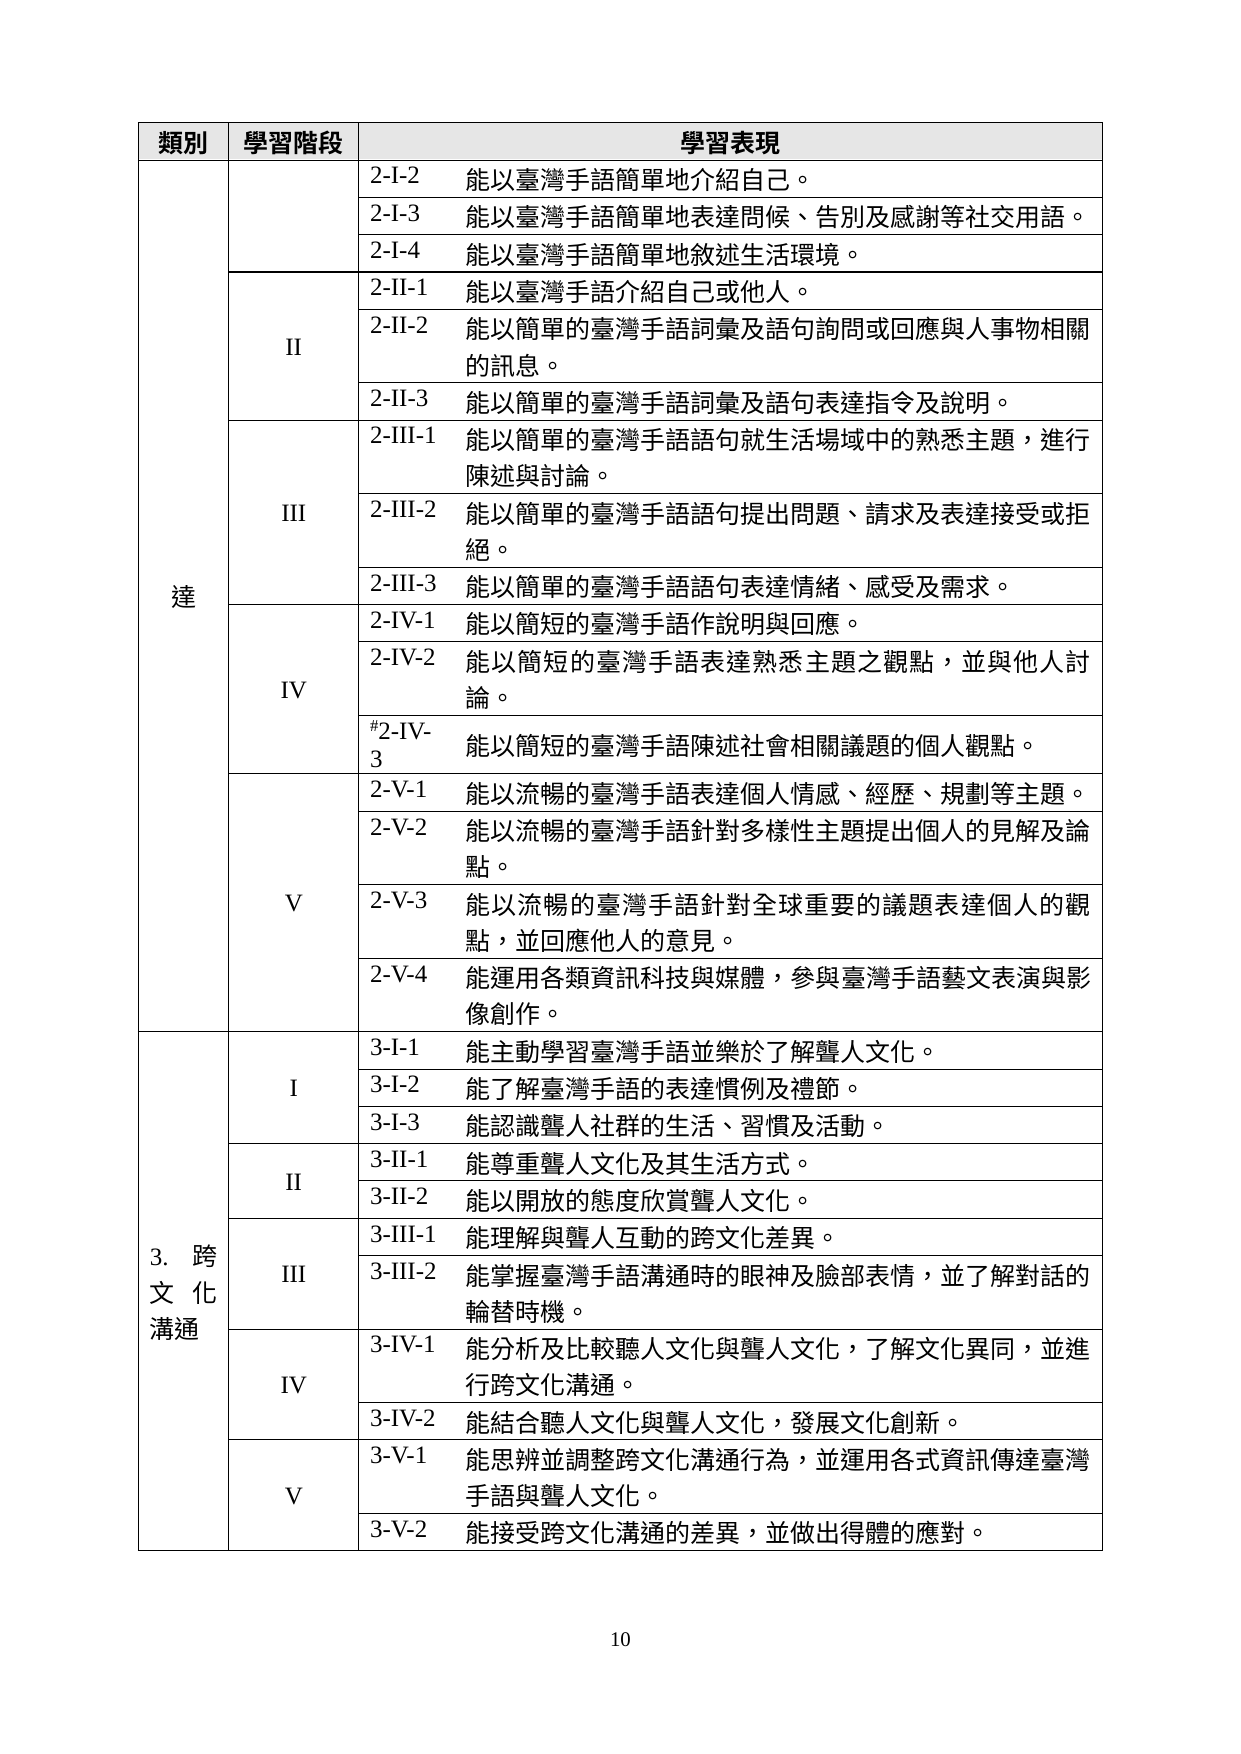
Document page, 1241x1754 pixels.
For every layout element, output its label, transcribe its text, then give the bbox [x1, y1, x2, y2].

table_cell 能尊重聾人文化及其生活方式。 [454, 1144, 1102, 1180]
table_cell 2-V-4 [359, 959, 453, 1031]
table_cell 能以簡短的臺灣手語表達熟悉主題之觀點，並與他人討論。 [454, 642, 1102, 715]
table_cell 能以流暢的臺灣手語表達個人情感、經歷、規劃等主題。 [454, 774, 1102, 811]
table_cell 能掌握臺灣手語溝通時的眼神及臉部表情，並了解對話的輪替時機。 [454, 1256, 1102, 1328]
table_cell 3-I-1 [359, 1032, 453, 1068]
table_cell 能以簡單的臺灣手語語句表達情緒、感受及需求。 [454, 568, 1102, 604]
table_cell 3-III-2 [359, 1256, 453, 1328]
table_cell 能以臺灣手語簡單地介紹自己。 [454, 161, 1102, 197]
table_header 學習階段 [229, 123, 358, 159]
table_cell 2-IV-2 [359, 642, 453, 715]
table_cell 能運用各類資訊科技與媒體，參與臺灣手語藝文表演與影像創作。 [454, 959, 1102, 1031]
table_cell 3-IV-1 [359, 1330, 453, 1402]
table_cell I [229, 1032, 358, 1143]
table_cell 能以臺灣手語簡單地表達問候、告別及感謝等社交用語。 [454, 198, 1102, 234]
table_cell 能認識聾人社群的生活、習慣及活動。 [454, 1107, 1102, 1143]
table_cell 能主動學習臺灣手語並樂於了解聾人文化。 [454, 1032, 1102, 1068]
table_cell IV [229, 1330, 358, 1439]
table_cell 2-I-4 [359, 235, 453, 271]
table_cell 2-II-3 [359, 383, 453, 419]
table_cell 能以流暢的臺灣手語針對多樣性主題提出個人的見解及論點。 [454, 812, 1102, 884]
table_cell 能分析及比較聽人文化與聾人文化，了解文化異同，並進行跨文化溝通。 [454, 1330, 1102, 1402]
table_cell 能理解與聾人互動的跨文化差異。 [454, 1219, 1102, 1255]
table_cell 3.跨文化溝通 [139, 1032, 228, 1550]
table_cell 能以簡單的臺灣手語語句提出問題、請求及表達接受或拒絕。 [454, 494, 1102, 567]
table_cell 3-IV-2 [359, 1403, 453, 1439]
table_cell [229, 161, 358, 271]
table_cell 2-III-3 [359, 568, 453, 604]
table_cell 3-III-1 [359, 1219, 453, 1255]
table_cell 2-V-1 [359, 774, 453, 811]
table_cell 能以臺灣手語簡單地敘述生活環境。 [454, 235, 1102, 271]
table_cell II [229, 273, 358, 419]
table_cell #2-IV-3 [359, 716, 453, 773]
table_cell 能以開放的態度欣賞聾人文化。 [454, 1181, 1102, 1218]
table_cell 2-III-1 [359, 421, 453, 493]
table_cell 3-II-2 [359, 1181, 453, 1218]
table_cell 2-II-2 [359, 310, 453, 382]
table_cell 能思辨並調整跨文化溝通行為，並運用各式資訊傳達臺灣手語與聾人文化。 [454, 1440, 1102, 1513]
table_cell 2-V-3 [359, 885, 453, 958]
table_header 學習表現 [359, 123, 1102, 159]
table_cell 能以簡單的臺灣手語詞彙及語句表達指令及說明。 [454, 383, 1102, 419]
table_cell 能以簡短的臺灣手語陳述社會相關議題的個人觀點。 [454, 716, 1102, 773]
table_cell 能以流暢的臺灣手語針對全球重要的議題表達個人的觀點，並回應他人的意見。 [454, 885, 1102, 958]
table_cell 2-III-2 [359, 494, 453, 567]
table_cell V [229, 774, 358, 1031]
table_cell 3-V-2 [359, 1514, 453, 1550]
table_cell 2-II-1 [359, 273, 453, 309]
table_cell 能以簡單的臺灣手語語句就生活場域中的熟悉主題，進行陳述與討論。 [454, 421, 1102, 493]
table_cell 能以簡單的臺灣手語詞彙及語句詢問或回應與人事物相關的訊息。 [454, 310, 1102, 382]
table_cell 2-V-2 [359, 812, 453, 884]
table_cell III [229, 1219, 358, 1328]
table_cell 3-I-3 [359, 1107, 453, 1143]
table_cell IV [229, 605, 358, 773]
table_cell 3-I-2 [359, 1070, 453, 1106]
table_cell 能結合聽人文化與聾人文化，發展文化創新。 [454, 1403, 1102, 1439]
table_cell 能以臺灣手語介紹自己或他人。 [454, 273, 1102, 309]
table_cell 2-I-2 [359, 161, 453, 197]
table_cell 3-II-1 [359, 1144, 453, 1180]
table_cell 2-IV-1 [359, 605, 453, 641]
table_cell 3-V-1 [359, 1440, 453, 1513]
table_cell 能了解臺灣手語的表達慣例及禮節。 [454, 1070, 1102, 1106]
table_cell 達 [139, 161, 228, 1031]
table_header 類別 [139, 123, 228, 159]
table_cell V [229, 1440, 358, 1550]
table_cell III [229, 421, 358, 604]
table_cell II [229, 1144, 358, 1218]
table_cell 能接受跨文化溝通的差異，並做出得體的應對。 [454, 1514, 1102, 1550]
table_cell 2-I-3 [359, 198, 453, 234]
table_cell 能以簡短的臺灣手語作說明與回應。 [454, 605, 1102, 641]
